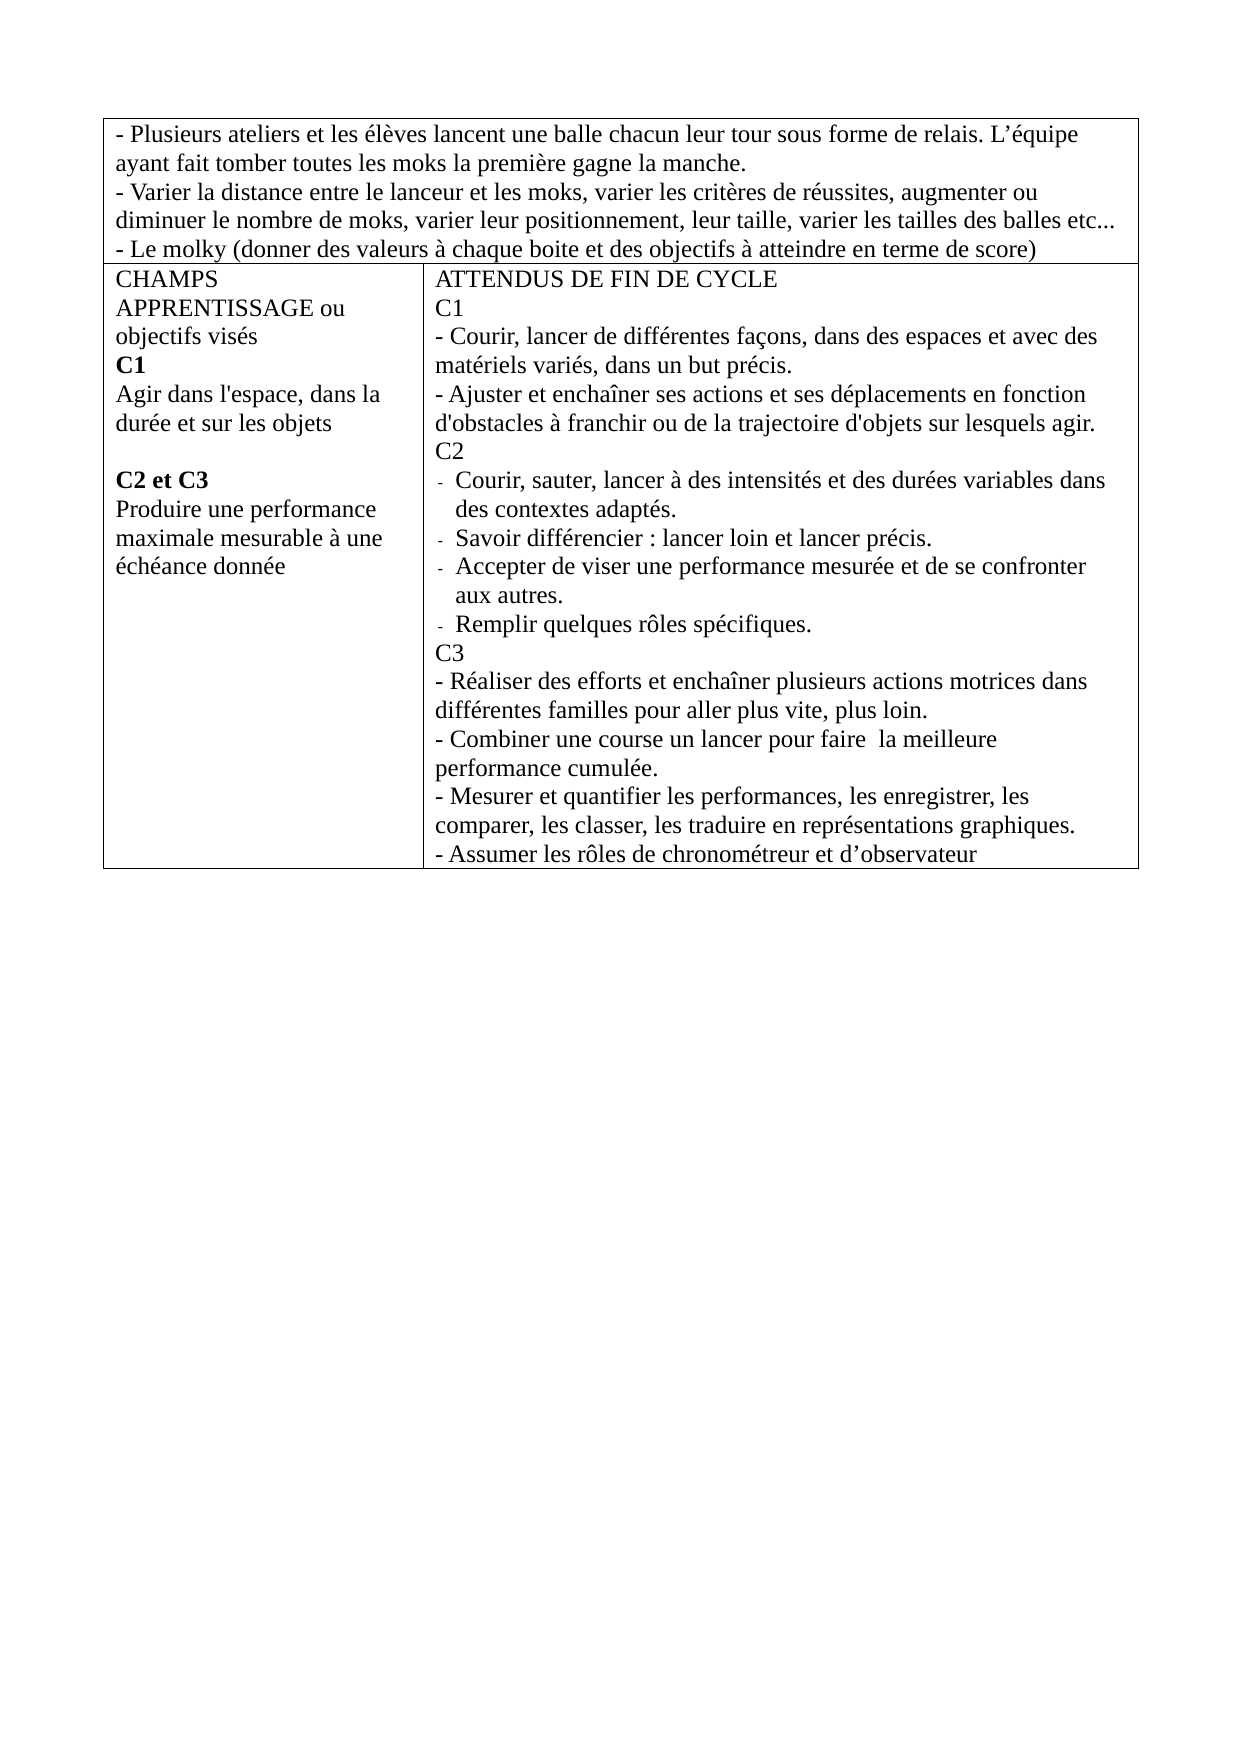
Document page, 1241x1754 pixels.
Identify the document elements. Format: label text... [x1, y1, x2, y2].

table_cell CHAMPS APPRENTISSAGE ou objectifs visés C1 Agir dans l'espace, dans la durée et sur les objets C2 et C3 Produire une performance maximale mesurable à une échéance donnée [104, 264, 423, 868]
table_cell - Plusieurs ateliers et les élèves lancent une balle chacun leur tour sous forme de relais. L’équipe ayant fait tomber toutes les moks la première gagne la manche. - Varier la distance entre le lanceur et les moks, varier les critères de réussites, augmenter ou diminuer le nombre de moks, varier leur positionnement, leur taille, varier les tailles des balles etc... - Le molky (donner des valeurs à chaque boite et des objectifs à atteindre en terme de score) [104, 119, 1138, 263]
table_cell ATTENDUS DE FIN DE CYCLE C1 - Courir, lancer de différentes façons, dans des espaces et avec des matériels variés, dans un but précis. - Ajuster et enchaîner ses actions et ses déplacements en fonction d'obstacles à franchir ou de la trajectoire d'objets sur lesquels agir. C2 Courir, sauter, lancer à des intensités et des durées variables dans des contextes adaptés. Savoir différencier : lancer loin et lancer précis. Accepter de viser une performance mesurée et de se confronter aux autres. Remplir quelques rôles spécifiques. C3 - Réaliser des efforts et enchaîner plusieurs actions motrices dans différentes familles pour aller plus vite, plus loin. - Combiner une course un lancer pour faire la meilleure performance cumulée. - Mesurer et quantifier les performances, les enregistrer, les comparer, les classer, les traduire en représentations graphiques. - Assumer les rôles de chronométreur et d’observateur [424, 264, 1138, 868]
